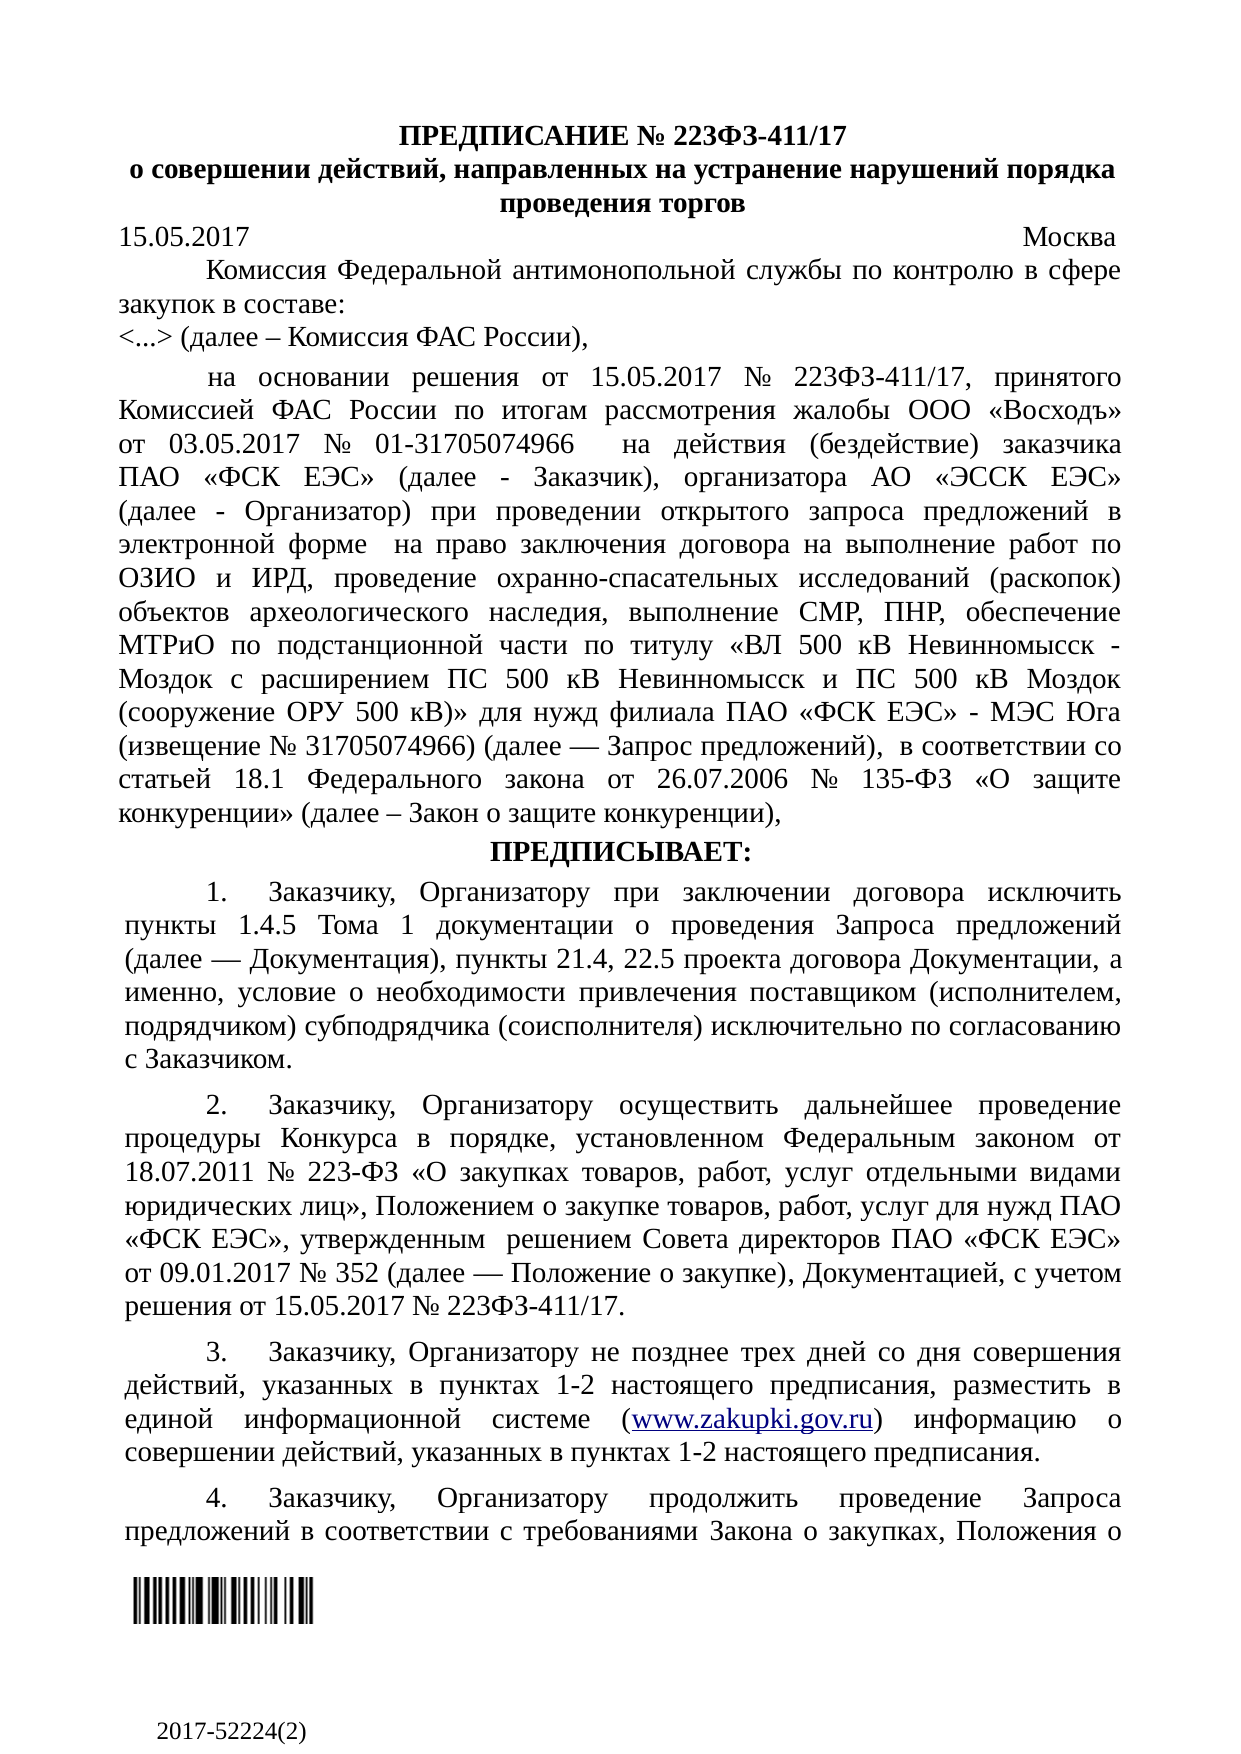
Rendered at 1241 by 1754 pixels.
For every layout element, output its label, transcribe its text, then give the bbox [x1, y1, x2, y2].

list Заказчику, Организатору при заключении договора исключить пункты 1.4.5 Тома 1 документации о проведения Запроса предложений (далее — Документация), пункты 21.4, 22.5 проекта договора Документации, а именно, условие о необходимости привлечения поставщиком (исполнителем, подрядчиком) субподрядчика (соисполнителя) исключительно по согласованию с Заказчиком. [124, 874, 1122, 1075]
list Заказчику, Организатору продолжить проведение Запроса предложений в соответствии с требованиями Закона о закупках, Положения о [124, 1480, 1122, 1547]
list Заказчику, Организатору не позднее трех дней со дня совершения действий, указанных в пунктах 1-2 настоящего предписания, разместить в единой информационной системе (www.zakupki.gov.ru) информацию о совершении действий, указанных в пунктах 1-2 настоящего предписания. [124, 1334, 1122, 1468]
picture [118, 1577, 331, 1624]
text о совершении действий, направленных на устранение нарушений порядка проведения торгов [123, 152, 1122, 219]
list Заказчику, Организатору осуществить дальнейшее проведение процедуры Конкурса в порядке, установленном Федеральным законом от 18.07.2011 № 223-ФЗ «О закупках товаров, работ, услуг отдельными видами юридических лиц», Положением о закупке товаров, работ, услуг для нужд ПАО «ФСК ЕЭС», утвержденным решением Совета директоров ПАО «ФСК ЕЭС» от 09.01.2017 № 352 (далее — Положение о закупке), Документацией, с учетом решения от 15.05.2017 № 223ФЗ-411/17. [124, 1087, 1122, 1322]
text ПРЕДПИСАНИЕ № 223ФЗ-411/17 [123, 118, 1122, 152]
text ПРЕДПИСЫВАЕТ: [118, 834, 1122, 868]
text <...> (далее – Комиссия ФАС России), [118, 319, 1122, 353]
text на основании решения от 15.05.2017 № 223ФЗ-411/17, принятого Комиссией ФАС России по итогам рассмотрения жалобы ООО «Восходъ» от 03.05.2017 № 01-31705074966 на действия (бездействие) заказчика ПАО «ФСК ЕЭС» (далее - Заказчик), организатора АО «ЭССК ЕЭС» (далее - Организатор) при проведении открытого запроса предложений в электронной форме на право заключения договора на выполнение работ по ОЗИО и ИРД, проведение охранно-спасательных исследований (раскопок) объектов археологического наследия, выполнение СМР, ПНР, обеспечение МТРиО по подстанционной части по титулу «ВЛ 500 кВ Невинномысск - Моздок с расширением ПС 500 кВ Невинномысск и ПС 500 кВ Моздок (сооружение ОРУ 500 кВ)» для нужд филиала ПАО «ФСК ЕЭС» - МЭС Юга (извещение № 31705074966) (далее — Запрос предложений), в соответствии со статьей 18.1 Федерального закона от 26.07.2006 № 135-ФЗ «О защите конкуренции» (далее – Закон о защите конкуренции), [118, 359, 1122, 828]
text Комиссия Федеральной антимонопольной службы по контролю в сфере закупок в составе: [118, 252, 1122, 319]
text 15.05.2017 Москва [118, 219, 1122, 252]
